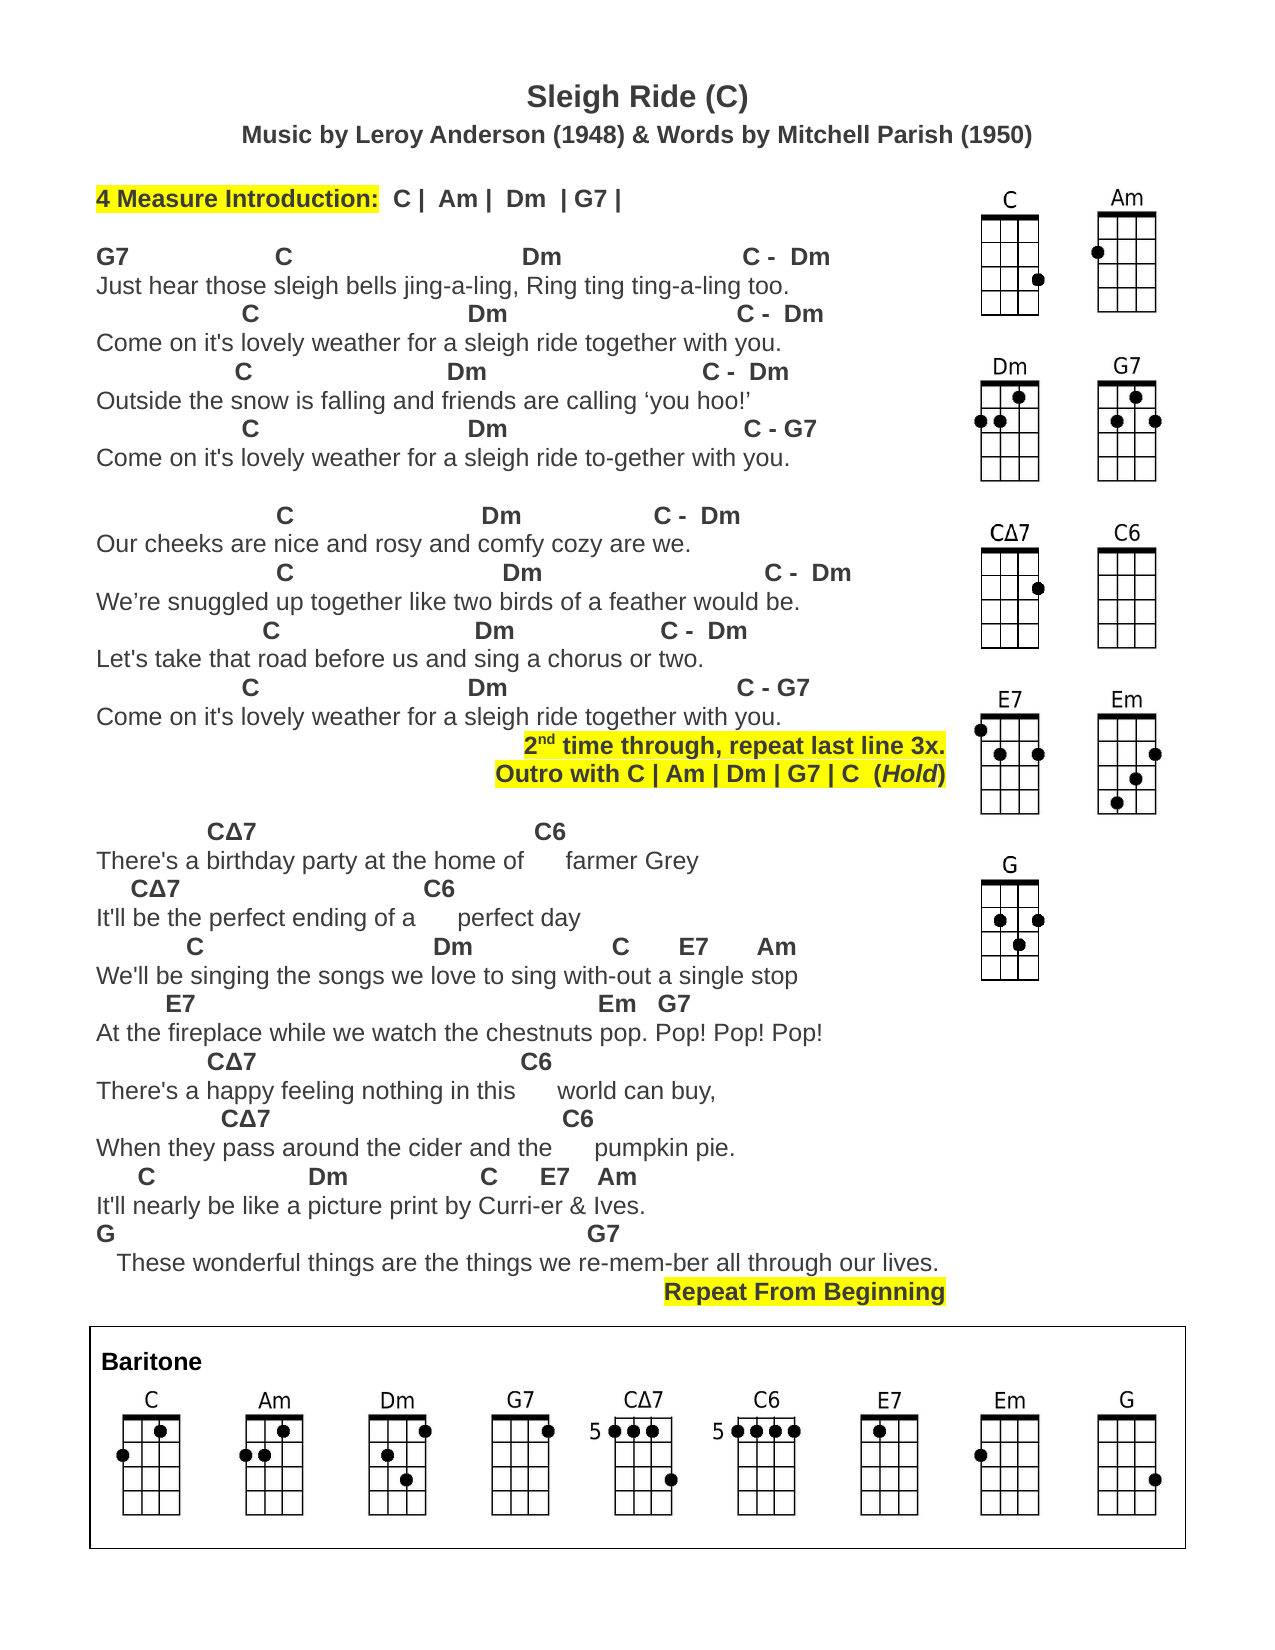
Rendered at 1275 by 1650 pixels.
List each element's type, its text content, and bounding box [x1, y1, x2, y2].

table_cell [1068, 514, 1185, 681]
picture [1070, 520, 1183, 671]
text Sleigh Ride (C) [90, 78, 1185, 114]
picture [341, 1387, 454, 1538]
table_cell [582, 1327, 705, 1381]
table_cell [582, 1381, 705, 1548]
table_cell [951, 348, 1068, 514]
table_cell [828, 1327, 951, 1381]
table_cell [336, 1381, 459, 1548]
picture [1070, 353, 1183, 504]
table_cell [213, 1381, 336, 1548]
table_cell [705, 1327, 828, 1381]
picture [953, 1387, 1067, 1538]
table_cell [1068, 847, 1185, 1013]
table_cell [951, 1013, 1068, 1326]
table_header [951, 179, 1068, 348]
table_cell [459, 1327, 582, 1381]
picture [953, 353, 1067, 504]
table_cell [1068, 1327, 1185, 1381]
picture [953, 852, 1067, 1003]
picture [1070, 184, 1183, 335]
picture [95, 1387, 208, 1538]
picture [953, 686, 1067, 837]
picture [1070, 1387, 1183, 1538]
table_cell [828, 1381, 951, 1548]
table_cell [91, 1381, 213, 1548]
picture [587, 1387, 700, 1538]
table_header [1068, 179, 1185, 348]
table_cell [951, 847, 1068, 1013]
picture [710, 1387, 823, 1538]
picture [833, 1387, 946, 1538]
picture [953, 520, 1067, 671]
table_cell [951, 514, 1068, 681]
table_cell [1068, 348, 1185, 514]
table_cell [951, 1381, 1068, 1548]
table_cell [1068, 1381, 1185, 1548]
table_cell [951, 1327, 1068, 1381]
table_cell [951, 681, 1068, 847]
picture [218, 1387, 331, 1538]
picture [1070, 686, 1183, 837]
table_cell Baritone [91, 1327, 213, 1381]
table_cell [705, 1381, 828, 1548]
table_cell [213, 1327, 336, 1381]
picture [464, 1387, 577, 1538]
table_cell [459, 1381, 582, 1548]
table_header 4 Measure Introduction: C | Am | Dm | G7 | G7 C Dm C - Dm Just hear those sleigh bells jing-a-ling, Ring ting ting-a-ling too. C Dm C - Dm Come on it's lovely weather for a sleigh ride together with you. C Dm C - Dm Outside the snow is falling and friends are calling ‘you hoo!’ C Dm C - G7 Come on it's lovely weather for a sleigh ride to-gether with you. C Dm C - Dm Our cheeks are nice and rosy and comfy cozy are we. C Dm C - Dm We’re snuggled up together like two birds of a feather would be. C Dm C - Dm Let's take that road before us and sing a chorus or two. C Dm C - G7 Come on it's lovely weather for a sleigh ride together with you. 2nd time through, repeat last line 3x. Outro with C | Am | Dm | G7 | C (Hold) CΔ7 C6 There's a birthday party at the home of farmer Grey CΔ7 C6 It'll be the perfect ending of a perfect day C Dm C E7 Am We'll be singing the songs we love to sing with-out a single stop E7 Em G7 At the fireplace while we watch the chestnuts pop. Pop! Pop! Pop! CΔ7 C6 There's a happy feeling nothing in this world can buy, CΔ7 C6 When they pass around the cider and the pumpkin pie. C Dm C E7 Am It'll nearly be like a picture print by Curri-er & Ives. G G7 These wonderful things are the things we re-mem-ber all through our lives. Repeat From Beginning [90, 179, 951, 1326]
picture [953, 187, 1067, 338]
table_cell [1068, 681, 1185, 847]
table_cell [336, 1327, 459, 1381]
table_cell [1068, 1013, 1185, 1326]
text Music by Leroy Anderson (1948) & Words by Mitchell Parish (1950) [90, 120, 1185, 149]
